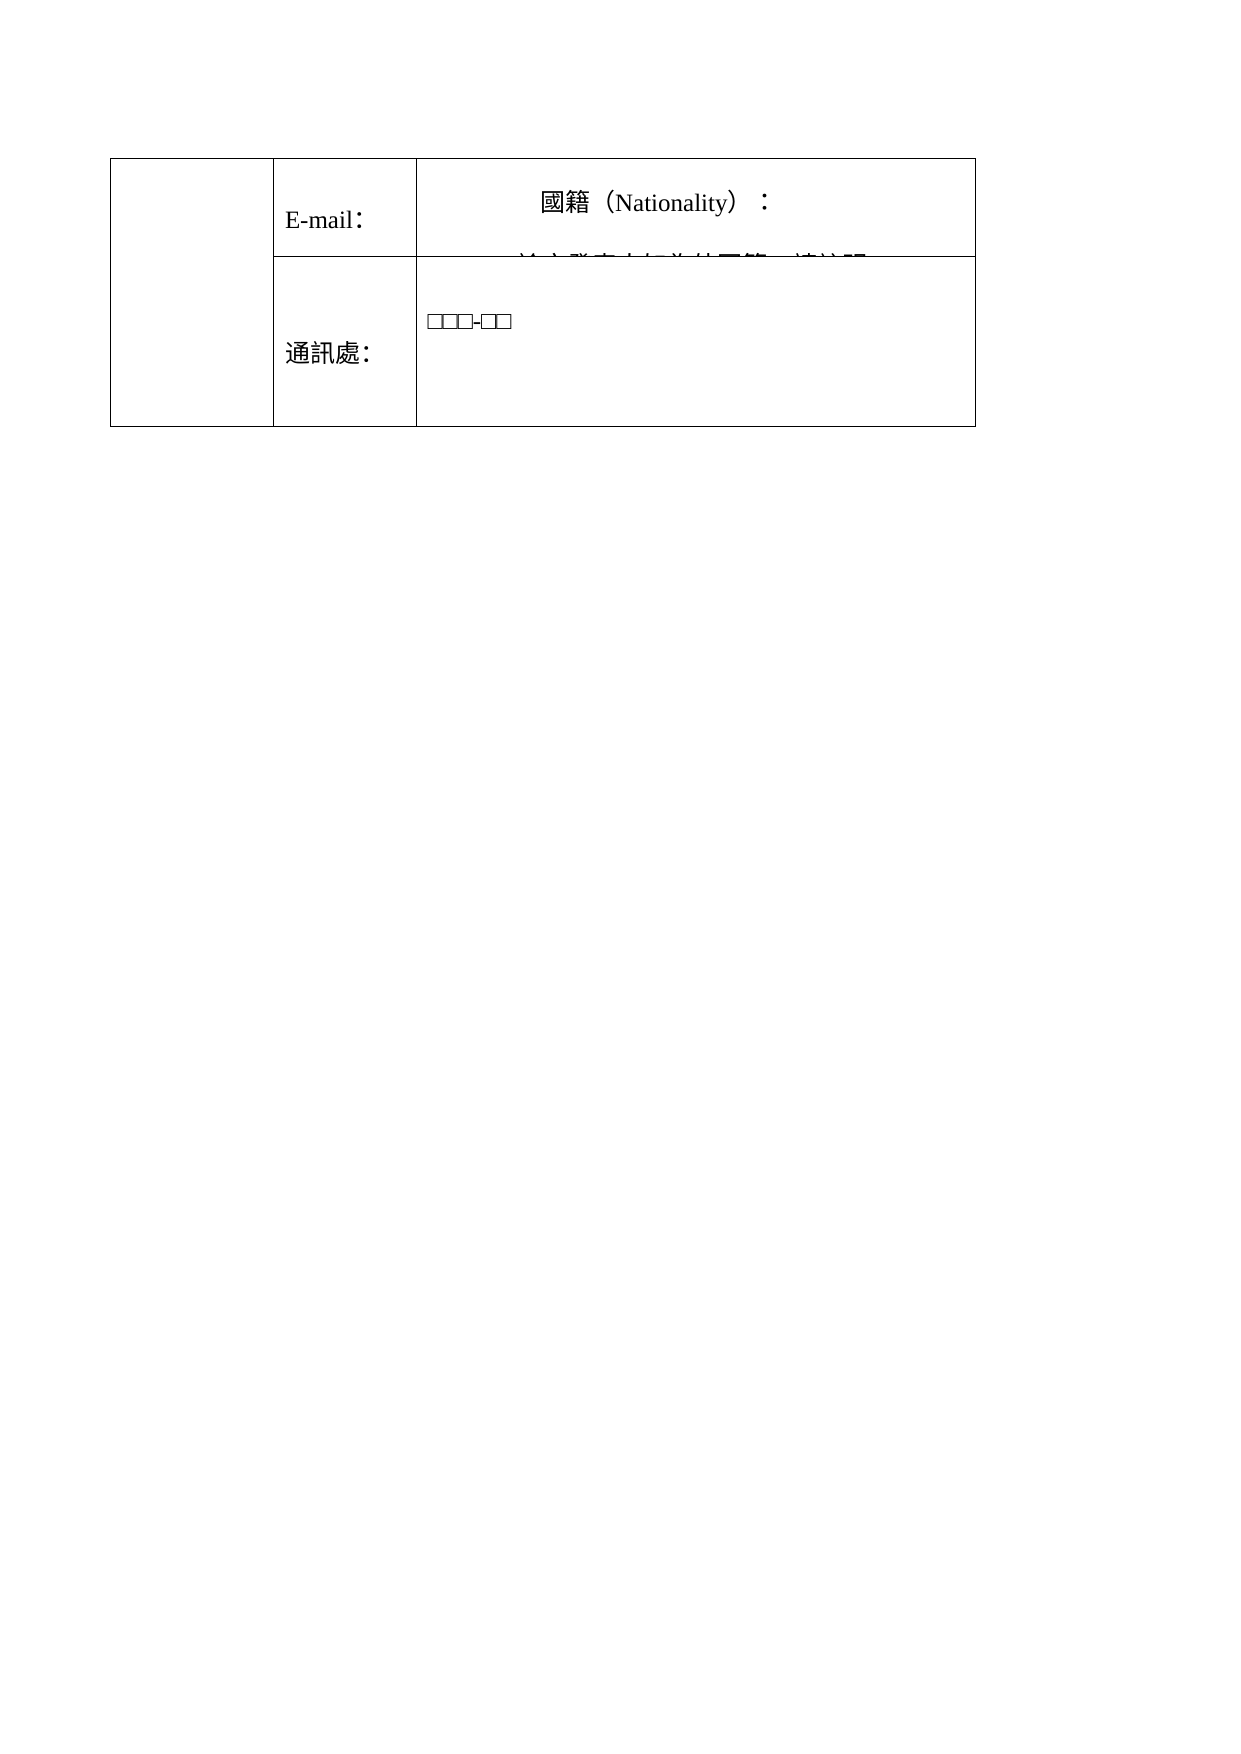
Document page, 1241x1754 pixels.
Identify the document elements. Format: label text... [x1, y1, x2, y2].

table_cell E-mail： [274, 159, 416, 256]
table_cell 通訊處： [274, 257, 416, 426]
table_cell [111, 159, 273, 426]
table_cell 國籍（Nationality）： (論文發表人如為外國籍，請註明) [417, 159, 975, 256]
table_cell □□□-□□ [417, 257, 975, 426]
